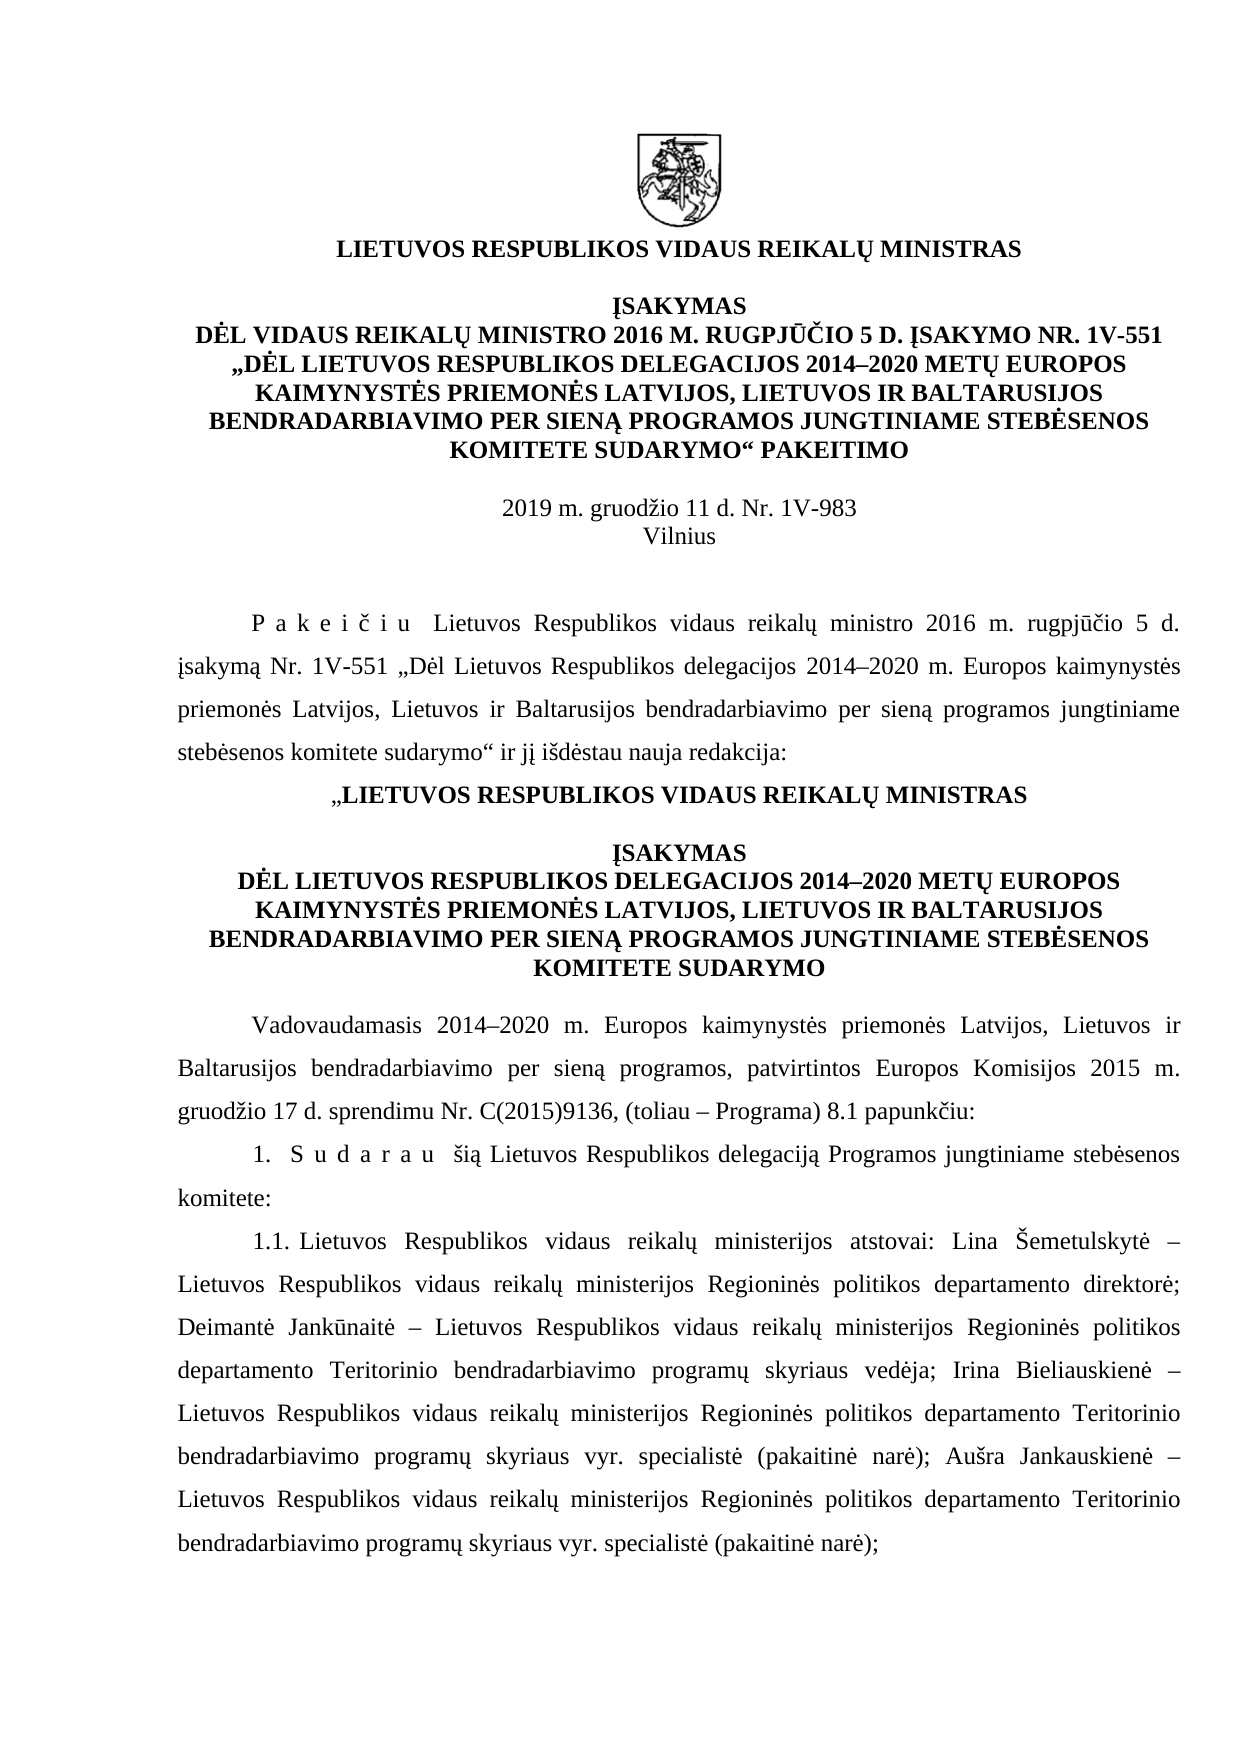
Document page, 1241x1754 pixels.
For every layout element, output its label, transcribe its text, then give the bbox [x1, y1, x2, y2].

text 1.1. Lietuvos Respublikos vidaus reikalų ministerijos atstovai: Lina Šemetulskytė – Lietuvos Respublikos vidaus reikalų ministerijos Regioninės politikos departamento direktorė; Deimantė Jankūnaitė – Lietuvos Respublikos vidaus reikalų ministerijos Regioninės politikos departamento Teritorinio bendradarbiavimo programų skyriaus vedėja; Irina Bieliauskienė – Lietuvos Respublikos vidaus reikalų ministerijos Regioninės politikos departamento Teritorinio bendradarbiavimo programų skyriaus vyr. specialistė (pakaitinė narė); Aušra Jankauskienė – Lietuvos Respublikos vidaus reikalų ministerijos Regioninės politikos departamento Teritorinio bendradarbiavimo programų skyriaus vyr. specialistė (pakaitinė narė); [177, 1226, 1181, 1556]
text ĮSAKYMAS [177, 291, 1181, 320]
text Vilnius [177, 521, 1181, 550]
text Vadovaudamasis 2014–2020 m. Europos kaimynystės priemonės Latvijos, Lietuvos ir Baltarusijos bendradarbiavimo per sieną programos, patvirtintos Europos Komisijos 2015 m. gruodžio 17 d. sprendimu Nr. C(2015)9136, (toliau – Programa) 8.1 papunkčiu: [177, 1010, 1181, 1125]
text 2019 m. gruodžio 11 d. Nr. 1V-983 [177, 493, 1181, 521]
text LIETUVOS RESPUBLIKOS VIDAUS REIKALŲ MINISTRAS [177, 234, 1181, 263]
text ĮSAKYMAS [177, 838, 1181, 866]
text Pakeičiu Lietuvos Respublikos vidaus reikalų ministro 2016 m. rugpjūčio 5 d. įsakymą Nr. 1V-551 „Dėl Lietuvos Respublikos delegacijos 2014–2020 m. Europos kaimynystės priemonės Latvijos, Lietuvos ir Baltarusijos bendradarbiavimo per sieną programos jungtiniame stebėsenos komitete sudarymo“ ir jį išdėstau nauja redakcija: [177, 608, 1181, 766]
text 1. Sudarau šią Lietuvos Respublikos delegaciją Programos jungtiniame stebėsenos komitete: [177, 1139, 1181, 1211]
text „LIETUVOS RESPUBLIKOS VIDAUS REIKALŲ MINISTRAS [177, 780, 1181, 809]
text DĖL LIETUVOS RESPUBLIKOS DELEGACIJOS 2014–2020 METŲ EUROPOS KAIMYNYSTĖS PRIEMONĖS LATVIJOS, LIETUVOS IR BALTARUSIJOS BENDRADARBIAVIMO PER SIENĄ PROGRAMOS JUNGTINIAME STEBĖSENOS KOMITETE SUDARYMO [177, 866, 1181, 981]
text DĖL VIDAUS REIKALŲ MINISTRO 2016 M. RUGPJŪČIO 5 D. ĮSAKYMO NR. 1V-551 „DĖL LIETUVOS RESPUBLIKOS DELEGACIJOS 2014–2020 METŲ EUROPOS KAIMYNYSTĖS PRIEMONĖS LATVIJOS, LIETUVOS IR BALTARUSIJOS BENDRADARBIAVIMO PER SIENĄ PROGRAMOS JUNGTINIAME STEBĖSENOS KOMITETE SUDARYMO“ PAKEITIMO [177, 320, 1181, 464]
